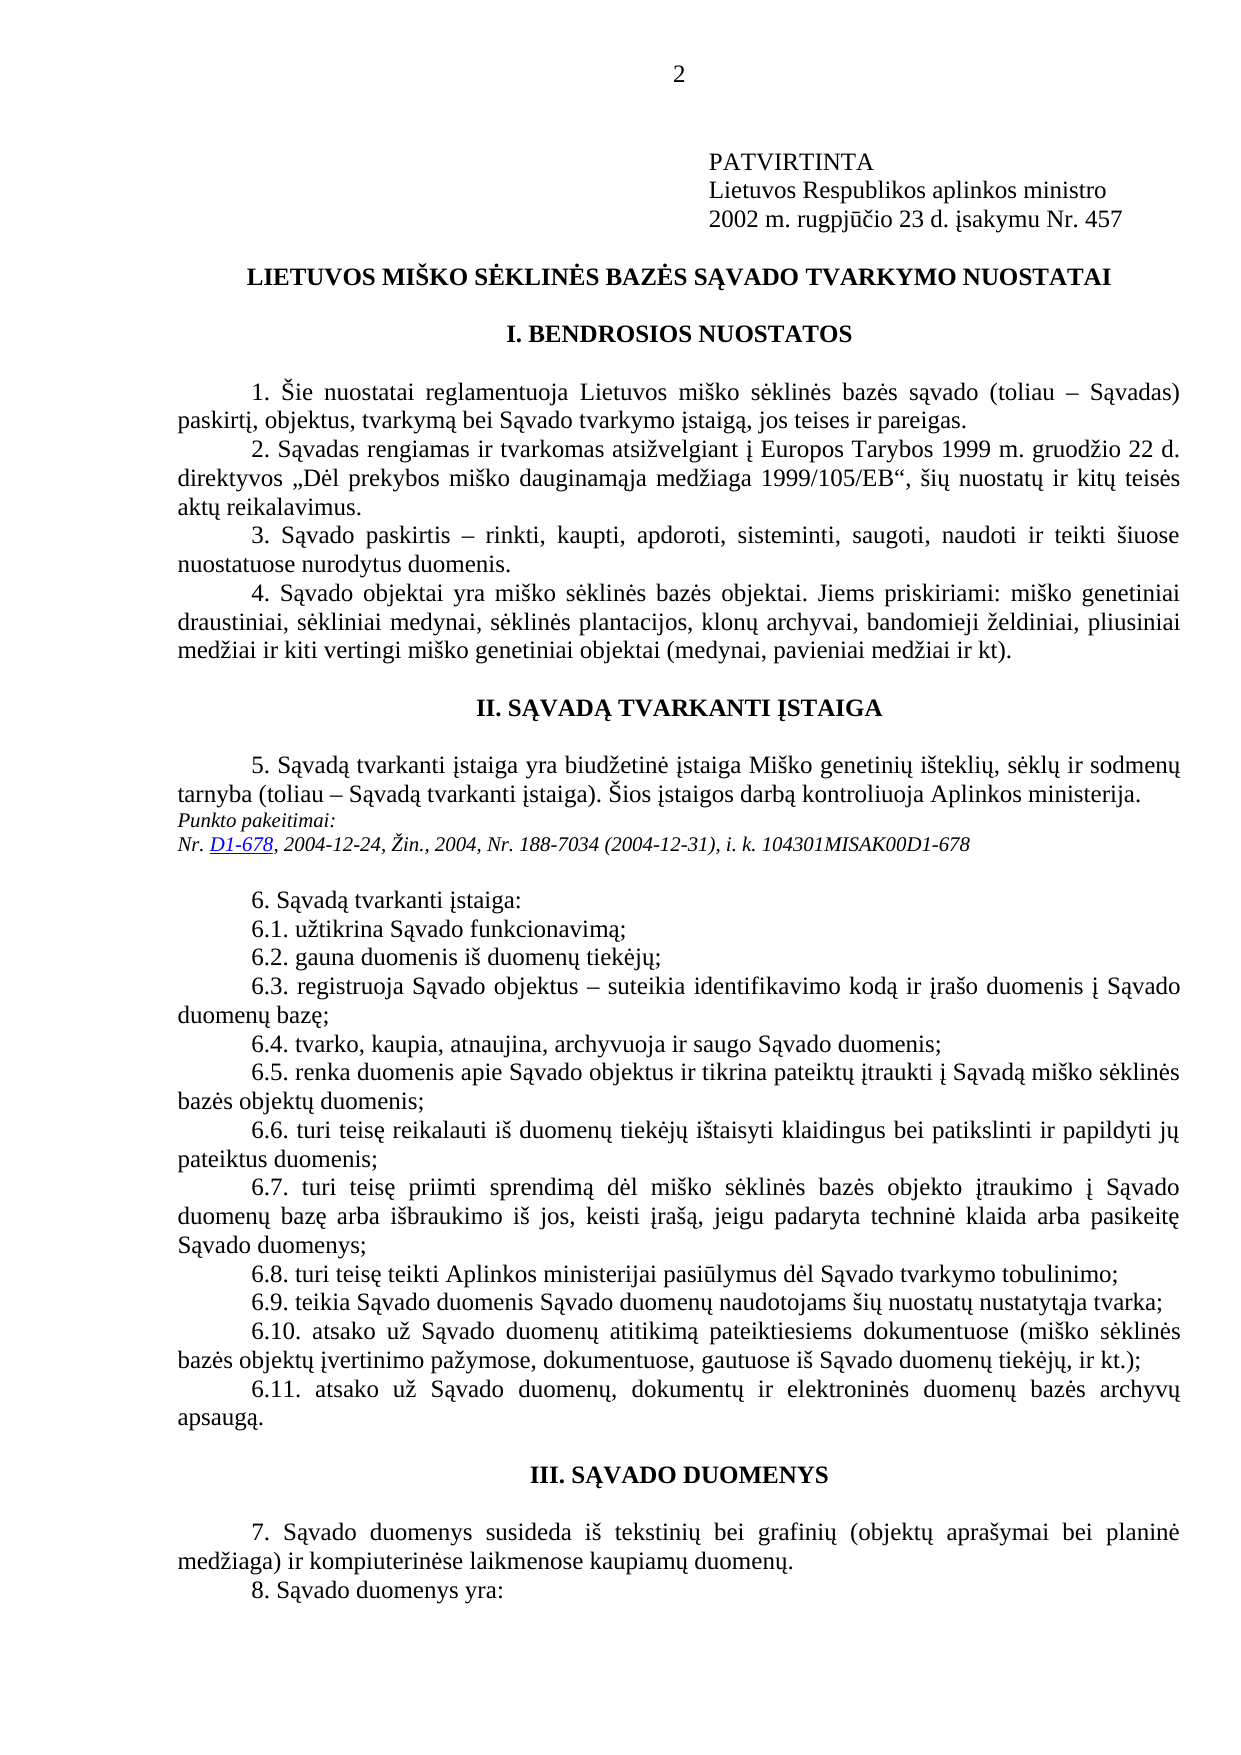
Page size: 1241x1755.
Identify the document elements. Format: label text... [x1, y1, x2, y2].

text III. SĄVADO DUOMENYS [177, 1460, 1181, 1489]
text 6.1. užtikrina Sąvado funkcionavimą; [177, 914, 1181, 942]
text 6.7. turi teisę priimti sprendimą dėl miško sėklinės bazės objekto įtraukimo į Sąvado duomenų bazę arba išbraukimo iš jos, keisti įrašą, jeigu padaryta techninė klaida arba pasikeitę Sąvado duomenys; [177, 1172, 1181, 1259]
text 7. Sąvado duomenys susideda iš tekstinių bei grafinių (objektų aprašymai bei planinė medžiaga) ir kompiuterinėse laikmenose kaupiamų duomenų. [177, 1517, 1181, 1575]
text 6.5. renka duomenis apie Sąvado objektus ir tikrina pateiktų įtraukti į Sąvadą miško sėklinės bazės objektų duomenis; [177, 1057, 1181, 1115]
text 6.3. registruoja Sąvado objektus – suteikia identifikavimo kodą ir įrašo duomenis į Sąvado duomenų bazę; [177, 971, 1181, 1029]
text Nr. D1-678, 2004-12-24, Žin., 2004, Nr. 188-7034 (2004-12-31), i. k. 104301MISAK00D1-678 [177, 832, 1181, 856]
text 6.8. turi teisę teikti Aplinkos ministerijai pasiūlymus dėl Sąvado tvarkymo tobulinimo; [177, 1259, 1181, 1287]
text PATVIRTINTA [177, 147, 1181, 176]
text 1. Šie nuostatai reglamentuoja Lietuvos miško sėklinės bazės sąvado (toliau – Sąvadas) paskirtį, objektus, tvarkymą bei Sąvado tvarkymo įstaigą, jos teises ir pareigas. [177, 377, 1181, 434]
text Lietuvos Respublikos aplinkos ministro [177, 176, 1181, 204]
text 6.6. turi teisę reikalauti iš duomenų tiekėjų ištaisyti klaidingus bei patikslinti ir papildyti jų pateiktus duomenis; [177, 1115, 1181, 1172]
text I. BENDROSIOS NUOSTATOS [177, 319, 1181, 348]
text 6.4. tvarko, kaupia, atnaujina, archyvuoja ir saugo Sąvado duomenis; [177, 1029, 1181, 1057]
text 2002 m. rugpjūčio 23 d. įsakymu Nr. 457 [177, 204, 1181, 233]
text 4. Sąvado objektai yra miško sėklinės bazės objektai. Jiems priskiriami: miško genetiniai draustiniai, sėkliniai medynai, sėklinės plantacijos, klonų archyvai, bandomieji želdiniai, pliusiniai medžiai ir kiti vertingi miško genetiniai objektai (medynai, pavieniai medžiai ir kt). [177, 578, 1181, 664]
text 6.9. teikia Sąvado duomenis Sąvado duomenų naudotojams šių nuostatų nustatytąja tvarka; [177, 1287, 1181, 1316]
text Punkto pakeitimai: [177, 808, 1181, 832]
text 2. Sąvadas rengiamas ir tvarkomas atsižvelgiant į Europos Tarybos 1999 m. gruodžio 22 d. direktyvos „Dėl prekybos miško dauginamąja medžiaga 1999/105/EB“, šių nuostatų ir kitų teisės aktų reikalavimus. [177, 434, 1181, 521]
text 6.10. atsako už Sąvado duomenų atitikimą pateiktiesiems dokumentuose (miško sėklinės bazės objektų įvertinimo pažymose, dokumentuose, gautuose iš Sąvado duomenų tiekėjų, ir kt.); [177, 1316, 1181, 1374]
text LIETUVOS MIŠKO SĖKLINĖS BAZĖS SĄVADO TVARKYMO NUOSTATAI [177, 262, 1181, 291]
text 6. Sąvadą tvarkanti įstaiga: [177, 885, 1181, 914]
text 5. Sąvadą tvarkanti įstaiga yra biudžetinė įstaiga Miško genetinių išteklių, sėklų ir sodmenų tarnyba (toliau – Sąvadą tvarkanti įstaiga). Šios įstaigos darbą kontroliuoja Aplinkos ministerija. [177, 751, 1181, 808]
text 6.2. gauna duomenis iš duomenų tiekėjų; [177, 942, 1181, 971]
text 3. Sąvado paskirtis – rinkti, kaupti, apdoroti, sisteminti, saugoti, naudoti ir teikti šiuose nuostatuose nurodytus duomenis. [177, 521, 1181, 578]
text 8. Sąvado duomenys yra: [177, 1575, 1181, 1604]
text 6.11. atsako už Sąvado duomenų, dokumentų ir elektroninės duomenų bazės archyvų apsaugą. [177, 1374, 1181, 1431]
text II. SĄVADĄ TVARKANTI ĮSTAIGA [177, 693, 1181, 722]
